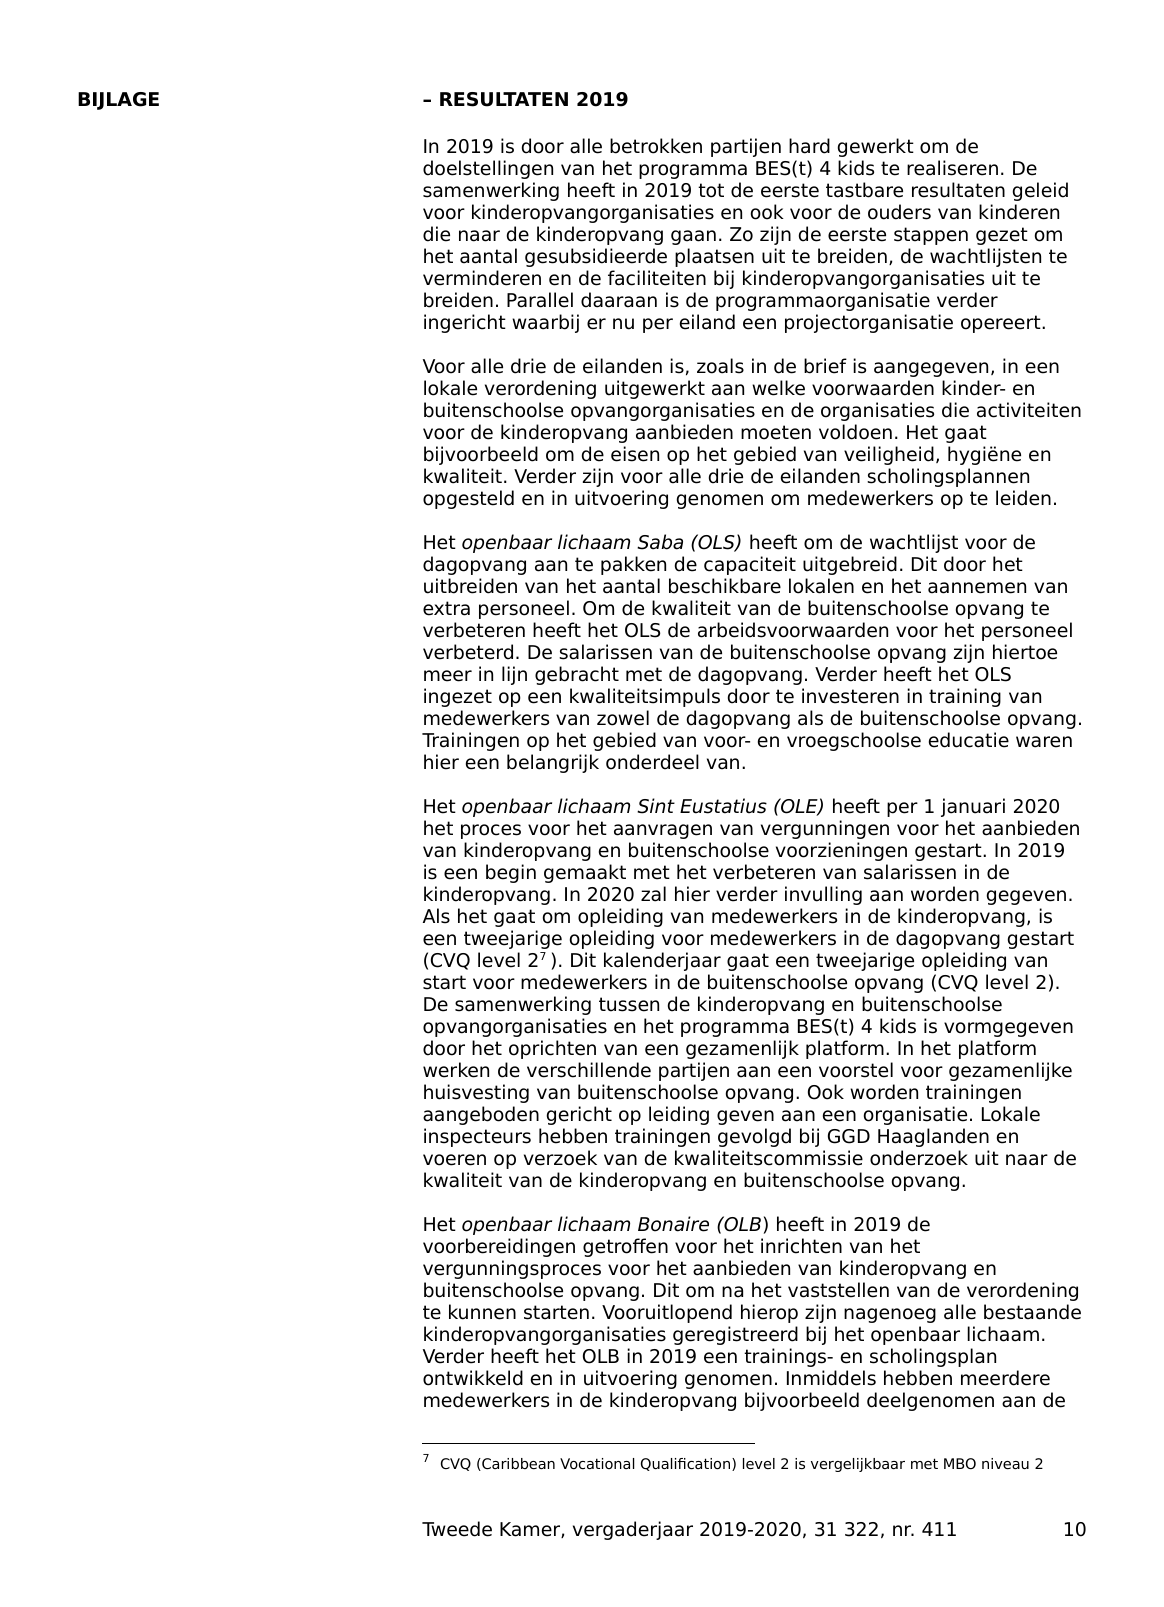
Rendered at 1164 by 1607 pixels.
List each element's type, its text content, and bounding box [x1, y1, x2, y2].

text Het openbaar lichaam Sint Eustatius (OLE) heeft per 1 januari 2020 het proces voor het aanvragen van vergunningen voor het aanbieden van kinderopvang en buitenschoolse voorzieningen gestart. In 2019 is een begin gemaakt met het verbeteren van salarissen in de kinderopvang. In 2020 zal hier verder invulling aan worden gegeven. Als het gaat om opleiding van medewerkers in de kinderopvang, is een tweejarige opleiding voor medewerkers in de dagopvang gestart (CVQ level 2). Dit kalenderjaar gaat een tweejarige opleiding van start voor medewerkers in de buitenschoolse opvang (CVQ level 2). De samenwerking tussen de kinderopvang en buitenschoolse opvangorganisaties en het programma BES(t) 4 kids is vormgegeven door het oprichten van een gezamenlijk platform. In het platform werken de verschillende partijen aan een voorstel voor gezamenlijke huisvesting van buitenschoolse opvang. Ook worden trainingen aangeboden gericht op leiding geven aan een organisatie. Lokale inspecteurs hebben trainingen gevolgd bij GGD Haaglanden en voeren op verzoek van de kwaliteitscommissie onderzoek uit naar de kwaliteit van de kinderopvang en buitenschoolse opvang. [422, 796, 1087, 1192]
text Het openbaar lichaam Saba (OLS) heeft om de wachtlijst voor de dagopvang aan te pakken de capaciteit uitgebreid. Dit door het uitbreiden van het aantal beschikbare lokalen en het aannemen van extra personeel. Om de kwaliteit van de buitenschoolse opvang te verbeteren heeft het OLS de arbeidsvoorwaarden voor het personeel verbeterd. De salarissen van de buitenschoolse opvang zijn hiertoe meer in lijn gebracht met de dagopvang. Verder heeft het OLS ingezet op een kwaliteitsimpuls door te investeren in training van medewerkers van zowel de dagopvang als de buitenschoolse opvang. Trainingen op het gebied van voor- en vroegschoolse educatie waren hier een belangrijk onderdeel van. [422, 532, 1087, 774]
text CVQ (Caribbean Vocational Qualification) level 2 is vergelijkbaar met MBO niveau 2 [422, 1452, 1087, 1474]
text In 2019 is door alle betrokken partijen hard gewerkt om de doelstellingen van het programma BES(t) 4 kids te realiseren. De samenwerking heeft in 2019 tot de eerste tastbare resultaten geleid voor kinderopvangorganisaties en ook voor de ouders van kinderen die naar de kinderopvang gaan. Zo zijn de eerste stappen gezet om het aantal gesubsidieerde plaatsen uit te breiden, de wachtlijsten te verminderen en de faciliteiten bij kinderopvangorganisaties uit te breiden. Parallel daaraan is de programmaorganisatie verder ingericht waarbij er nu per eiland een projectorganisatie opereert. [422, 136, 1087, 334]
subtitle BIJLAGE – RESULTATEN 2019 [77, 89, 1087, 111]
text Voor alle drie de eilanden is, zoals in de brief is aangegeven, in een lokale verordening uitgewerkt aan welke voorwaarden kinder- en buitenschoolse opvangorganisaties en de organisaties die activiteiten voor de kinderopvang aanbieden moeten voldoen. Het gaat bijvoorbeeld om de eisen op het gebied van veiligheid, hygiëne en kwaliteit. Verder zijn voor alle drie de eilanden scholingsplannen opgesteld en in uitvoering genomen om medewerkers op te leiden. [422, 356, 1087, 510]
text Het openbaar lichaam Bonaire (OLB) heeft in 2019 de voorbereidingen getroffen voor het inrichten van het vergunningsproces voor het aanbieden van kinderopvang en buitenschoolse opvang. Dit om na het vaststellen van de verordening te kunnen starten. Vooruitlopend hierop zijn nagenoeg alle bestaande kinderopvangorganisaties geregistreerd bij het openbaar lichaam. Verder heeft het OLB in 2019 een trainings- en scholingsplan ontwikkeld en in uitvoering genomen. Inmiddels hebben meerdere medewerkers in de kinderopvang bijvoorbeeld deelgenomen aan de [422, 1214, 1087, 1412]
